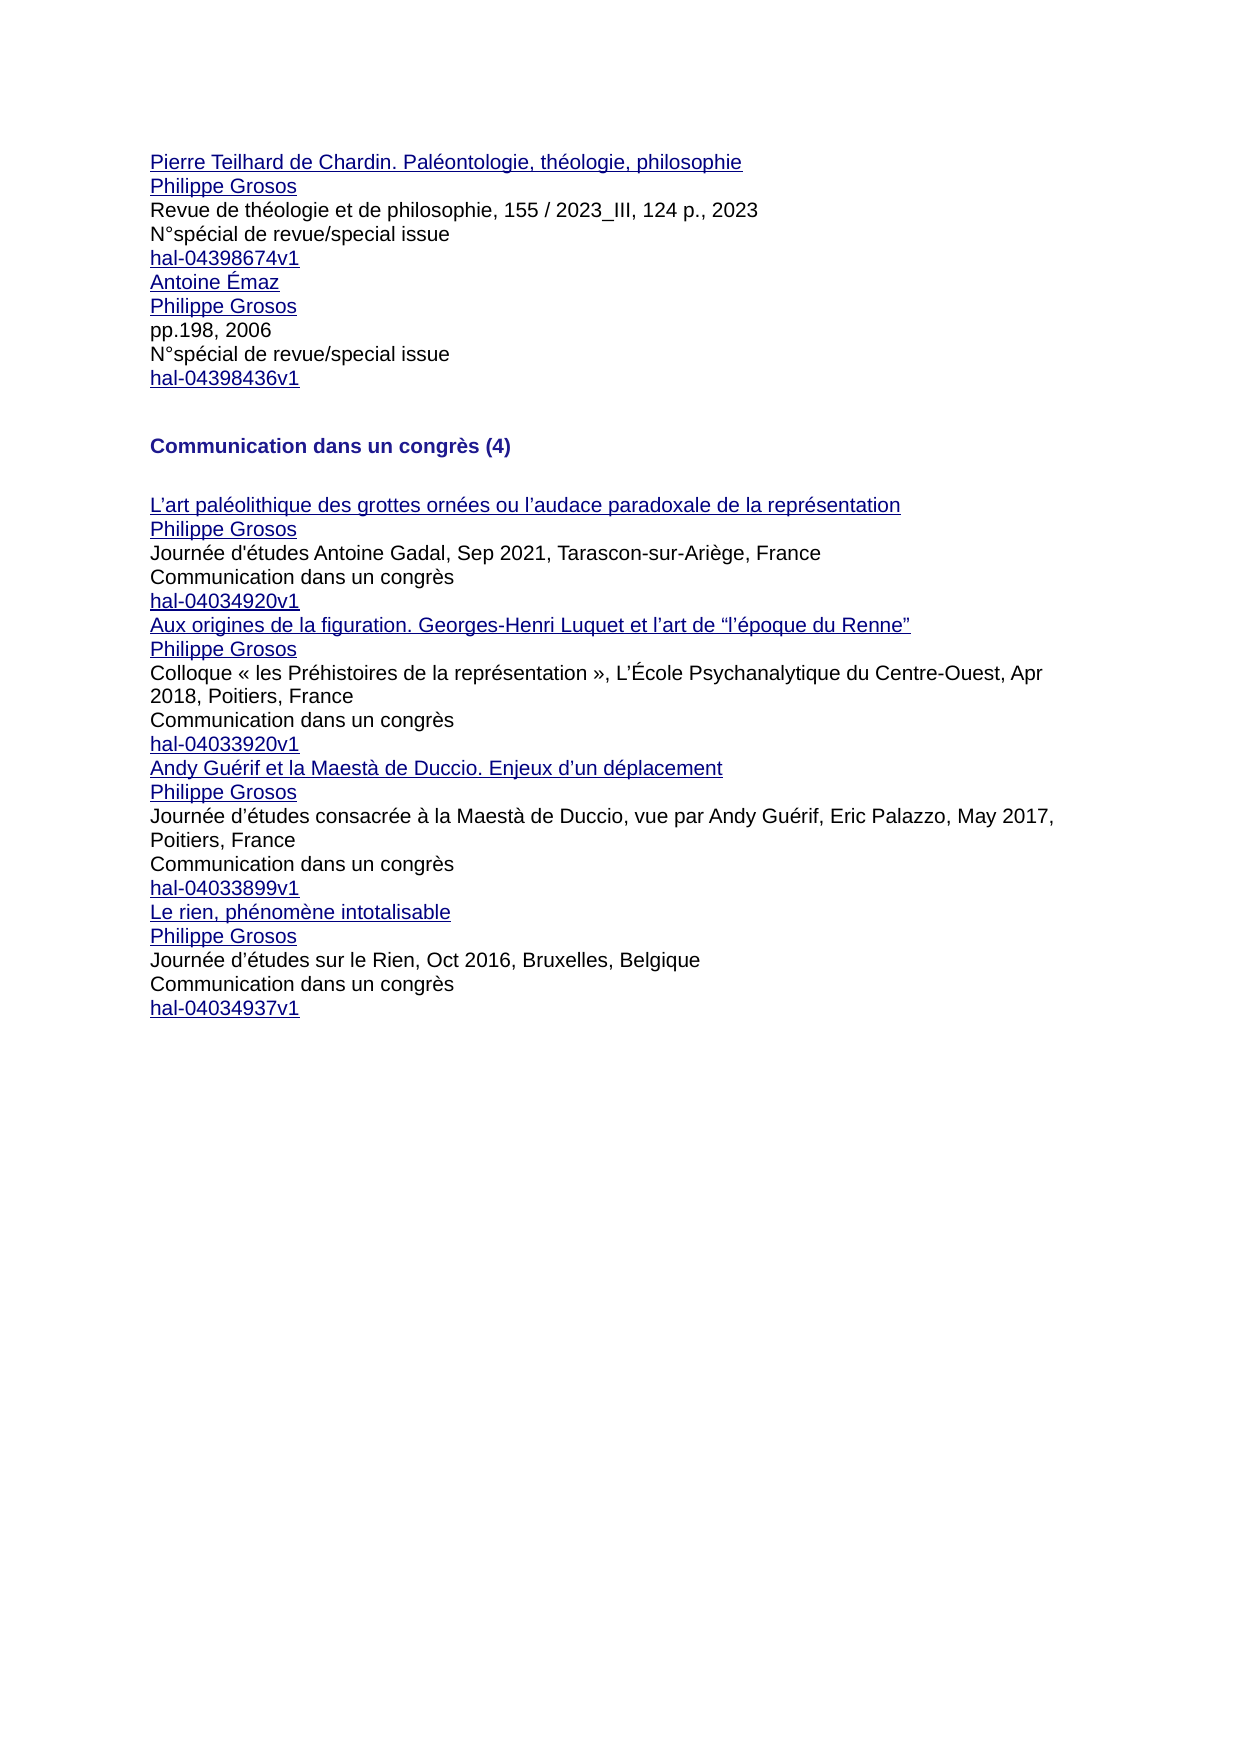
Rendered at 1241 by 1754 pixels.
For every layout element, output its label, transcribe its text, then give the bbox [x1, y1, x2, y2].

table_cell Antoine Émaz Philippe Grosos pp.198, 2006 N°spécial de revue/special issue hal-04398436v1 [150, 270, 1090, 389]
table_cell Aux origines de la figuration. Georges-Henri Luquet et l’art de “l’époque du Renne” Philippe Grosos Colloque « les Préhistoires de la représentation », L’École Psychanalytique du Centre-Ouest, Apr 2018, Poitiers, France Communication dans un congrès hal-04033920v1 [150, 613, 1090, 756]
table_cell Andy Guérif et la Maestà de Duccio. Enjeux d’un déplacement Philippe Grosos Journée d’études consacrée à la Maestà de Duccio, vue par Andy Guérif, Eric Palazzo, May 2017, Poitiers, France Communication dans un congrès hal-04033899v1 [150, 756, 1090, 900]
table_header L’art paléolithique des grottes ornées ou l’audace paradoxale de la représentation Philippe Grosos Journée d'études Antoine Gadal, Sep 2021, Tarascon-sur-Ariège, France Communication dans un congrès hal-04034920v1 [150, 493, 1090, 612]
subtitle Communication dans un congrès (4) [150, 434, 1090, 458]
table_cell Le rien, phénomène intotalisable Philippe Grosos Journée d’études sur le Rien, Oct 2016, Bruxelles, Belgique Communication dans un congrès hal-04034937v1 [150, 900, 1090, 1020]
table_header Pierre Teilhard de Chardin. Paléontologie, théologie, philosophie Philippe Grosos Revue de théologie et de philosophie, 155 / 2023_III, 124 p., 2023 N°spécial de revue/special issue hal-04398674v1 [150, 150, 1090, 270]
